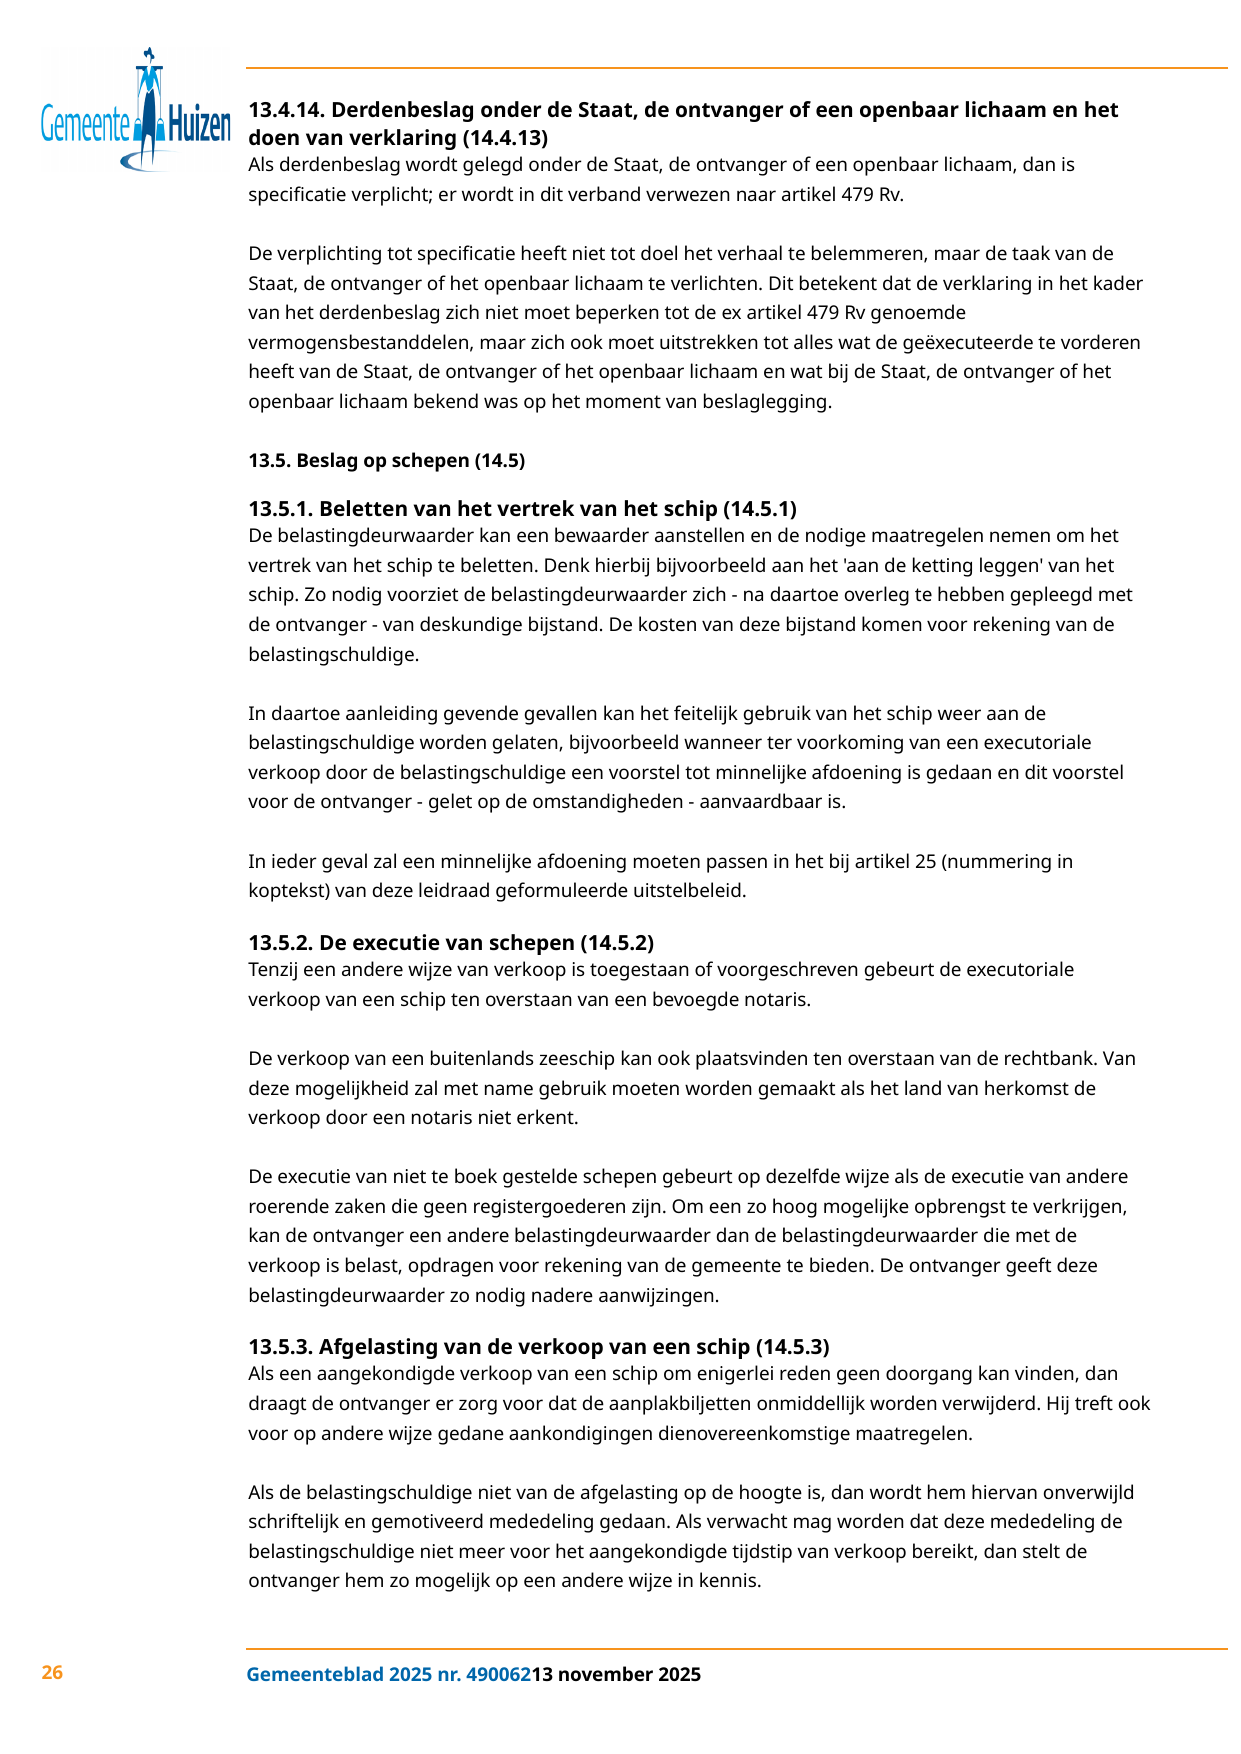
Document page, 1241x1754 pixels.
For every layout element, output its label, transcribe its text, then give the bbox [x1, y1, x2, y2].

text 13.5.2. De executie van schepen (14.5.2) [248, 928, 1152, 956]
text Als een aangekondigde verkoop van een schip om enigerlei reden geen doorgang kan vinden, dan draagt de ontvanger er zorg voor dat de aanplakbiljetten onmiddellijk worden verwijderd. Hij treft ook voor op andere wijze gedane aankondigingen dienovereenkomstige maatregelen. [248, 1361, 1152, 1446]
text 13.5.1. Beletten van het vertrek van het schip (14.5.1) [248, 494, 1152, 522]
text 13.4.14. Derdenbeslag onder de Staat, de ontvanger of een openbaar lichaam en het doen van verklaring (14.4.13) [248, 95, 1152, 152]
text De executie van niet te boek gestelde schepen gebeurt op dezelfde wijze als de executie van andere roerende zaken die geen registergoederen zijn. Om een zo hoog mogelijke opbrengst te verkrijgen, kan de ontvanger een andere belastingdeurwaarder dan de belastingdeurwaarder die met de verkoop is belast, opdragen voor rekening van de gemeente te bieden. De ontvanger geeft deze belastingdeurwaarder zo nodig nadere aanwijzingen. [248, 1163, 1152, 1307]
text Als derdenbeslag wordt gelegd onder de Staat, de ontvanger of een openbaar lichaam, dan is specificatie verplicht; er wordt in dit verband verwezen naar artikel 479 Rv. [248, 152, 1152, 207]
text In daartoe aanleiding gevende gevallen kan het feitelijk gebruik van het schip weer aan de belastingschuldige worden gelaten, bijvoorbeeld wanneer ter voorkoming van een executoriale verkoop door de belastingschuldige een voorstel tot minnelijke afdoening is gedaan en dit voorstel voor de ontvanger - gelet op de omstandigheden - aanvaardbaar is. [248, 700, 1152, 814]
text De verkoop van een buitenlands zeeschip kan ook plaatsvinden ten overstaan van de rechtbank. Van deze mogelijkheid zal met name gebruik moeten worden gemaakt als het land van herkomst de verkoop door een notaris niet erkent. [248, 1045, 1152, 1130]
text De verplichting tot specificatie heeft niet tot doel het verhaal te belemmeren, maar de taak van de Staat, de ontvanger of het openbaar lichaam te verlichten. Dit betekent dat de verklaring in het kader van het derdenbeslag zich niet moet beperken tot de ex artikel 479 Rv genoemde vermogensbestanddelen, maar zich ook moet uitstrekken tot alles wat de geëxecuteerde te vorderen heeft van de Staat, de ontvanger of het openbaar lichaam en wat bij de Staat, de ontvanger of het openbaar lichaam bekend was op het moment van beslaglegging. [248, 240, 1152, 414]
text In ieder geval zal een minnelijke afdoening moeten passen in het bij artikel 25 (nummering in koptekst) van deze leidraad geformuleerde uitstelbeleid. [248, 848, 1152, 903]
text De belastingdeurwaarder kan een bewaarder aanstellen en de nodige maatregelen nemen om het vertrek van het schip te beletten. Denk hierbij bijvoorbeeld aan het 'aan de ketting leggen' van het schip. Zo nodig voorziet de belastingdeurwaarder zich - na daartoe overleg te hebben gepleegd met de ontvanger - van deskundige bijstand. De kosten van deze bijstand komen voor rekening van de belastingschuldige. [248, 522, 1152, 667]
picture [41, 47, 231, 172]
text Tenzij een andere wijze van verkoop is toegestaan of voorgeschreven gebeurt de executoriale verkoop van een schip ten overstaan van een bevoegde notaris. [248, 956, 1152, 1012]
text 13.5.3. Afgelasting van de verkoop van een schip (14.5.3) [248, 1332, 1152, 1361]
text Als de belastingschuldige niet van de afgelasting op de hoogte is, dan wordt hem hiervan onverwijld schriftelijk en gemotiveerd mededeling gedaan. Als verwacht mag worden dat deze mededeling de belastingschuldige niet meer voor het aangekondigde tijdstip van verkoop bereikt, dan stelt de ontvanger hem zo mogelijk op een andere wijze in kennis. [248, 1479, 1152, 1593]
text 13.5. Beslag op schepen (14.5) [248, 447, 1152, 473]
